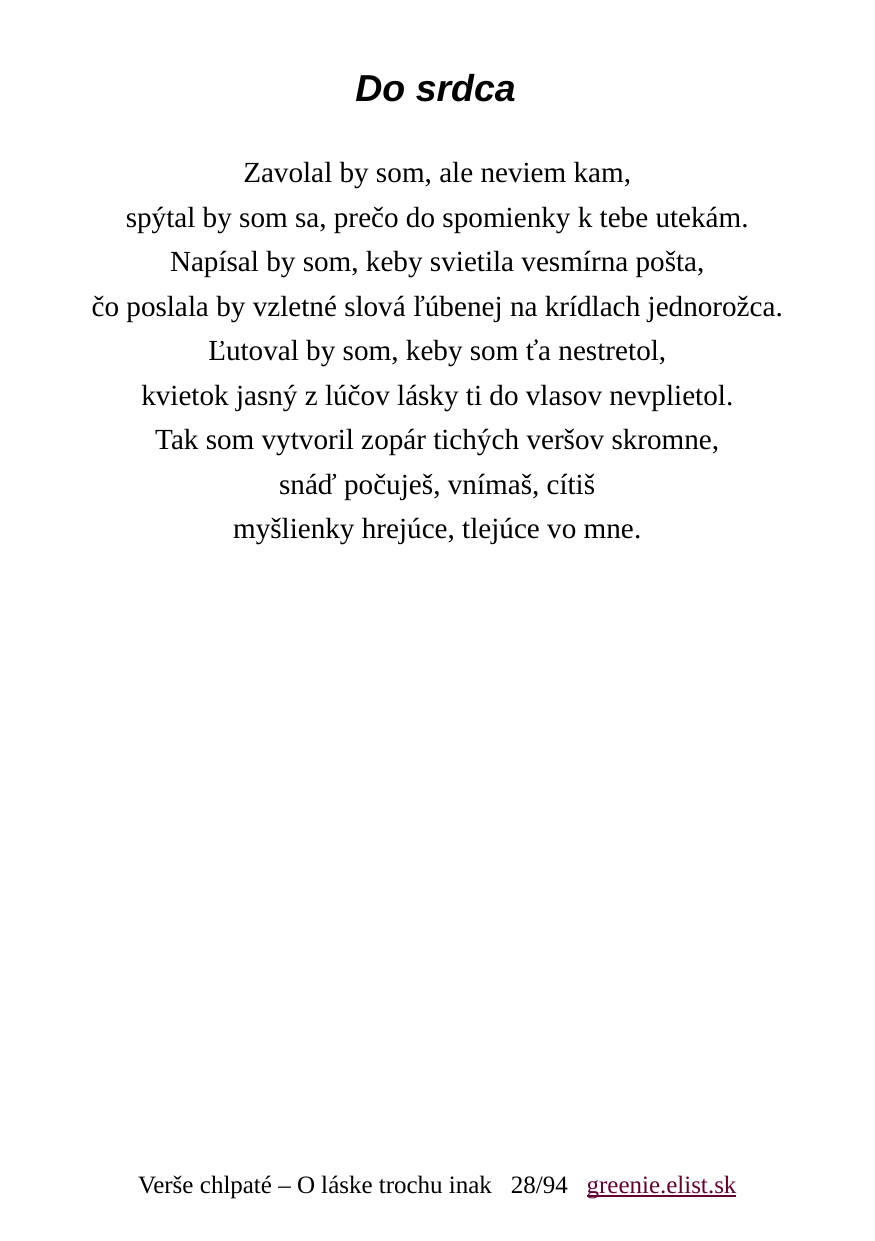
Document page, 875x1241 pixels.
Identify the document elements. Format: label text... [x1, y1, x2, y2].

text Ľutoval by som, keby som ťa nestretol, [41, 333, 833, 367]
text Zavolal by som, ale neviem kam, [41, 156, 833, 189]
text myšlienky hrejúce, tlejúce vo mne. [41, 511, 833, 545]
subtitle Do srdca [41, 66, 833, 109]
text Napísal by som, keby svietila vesmírna pošta, [41, 244, 833, 278]
text Tak som vytvoril zopár tichých veršov skromne, [41, 422, 833, 456]
text snáď počuješ, vnímaš, cítiš [41, 467, 833, 501]
text spýtal by som sa, prečo do spomienky k tebe utekám. [41, 200, 833, 234]
text čo poslala by vzletné slová ľúbenej na krídlach jednorožca. [41, 289, 833, 323]
text kvietok jasný z lúčov lásky ti do vlasov nevplietol. [41, 378, 833, 412]
